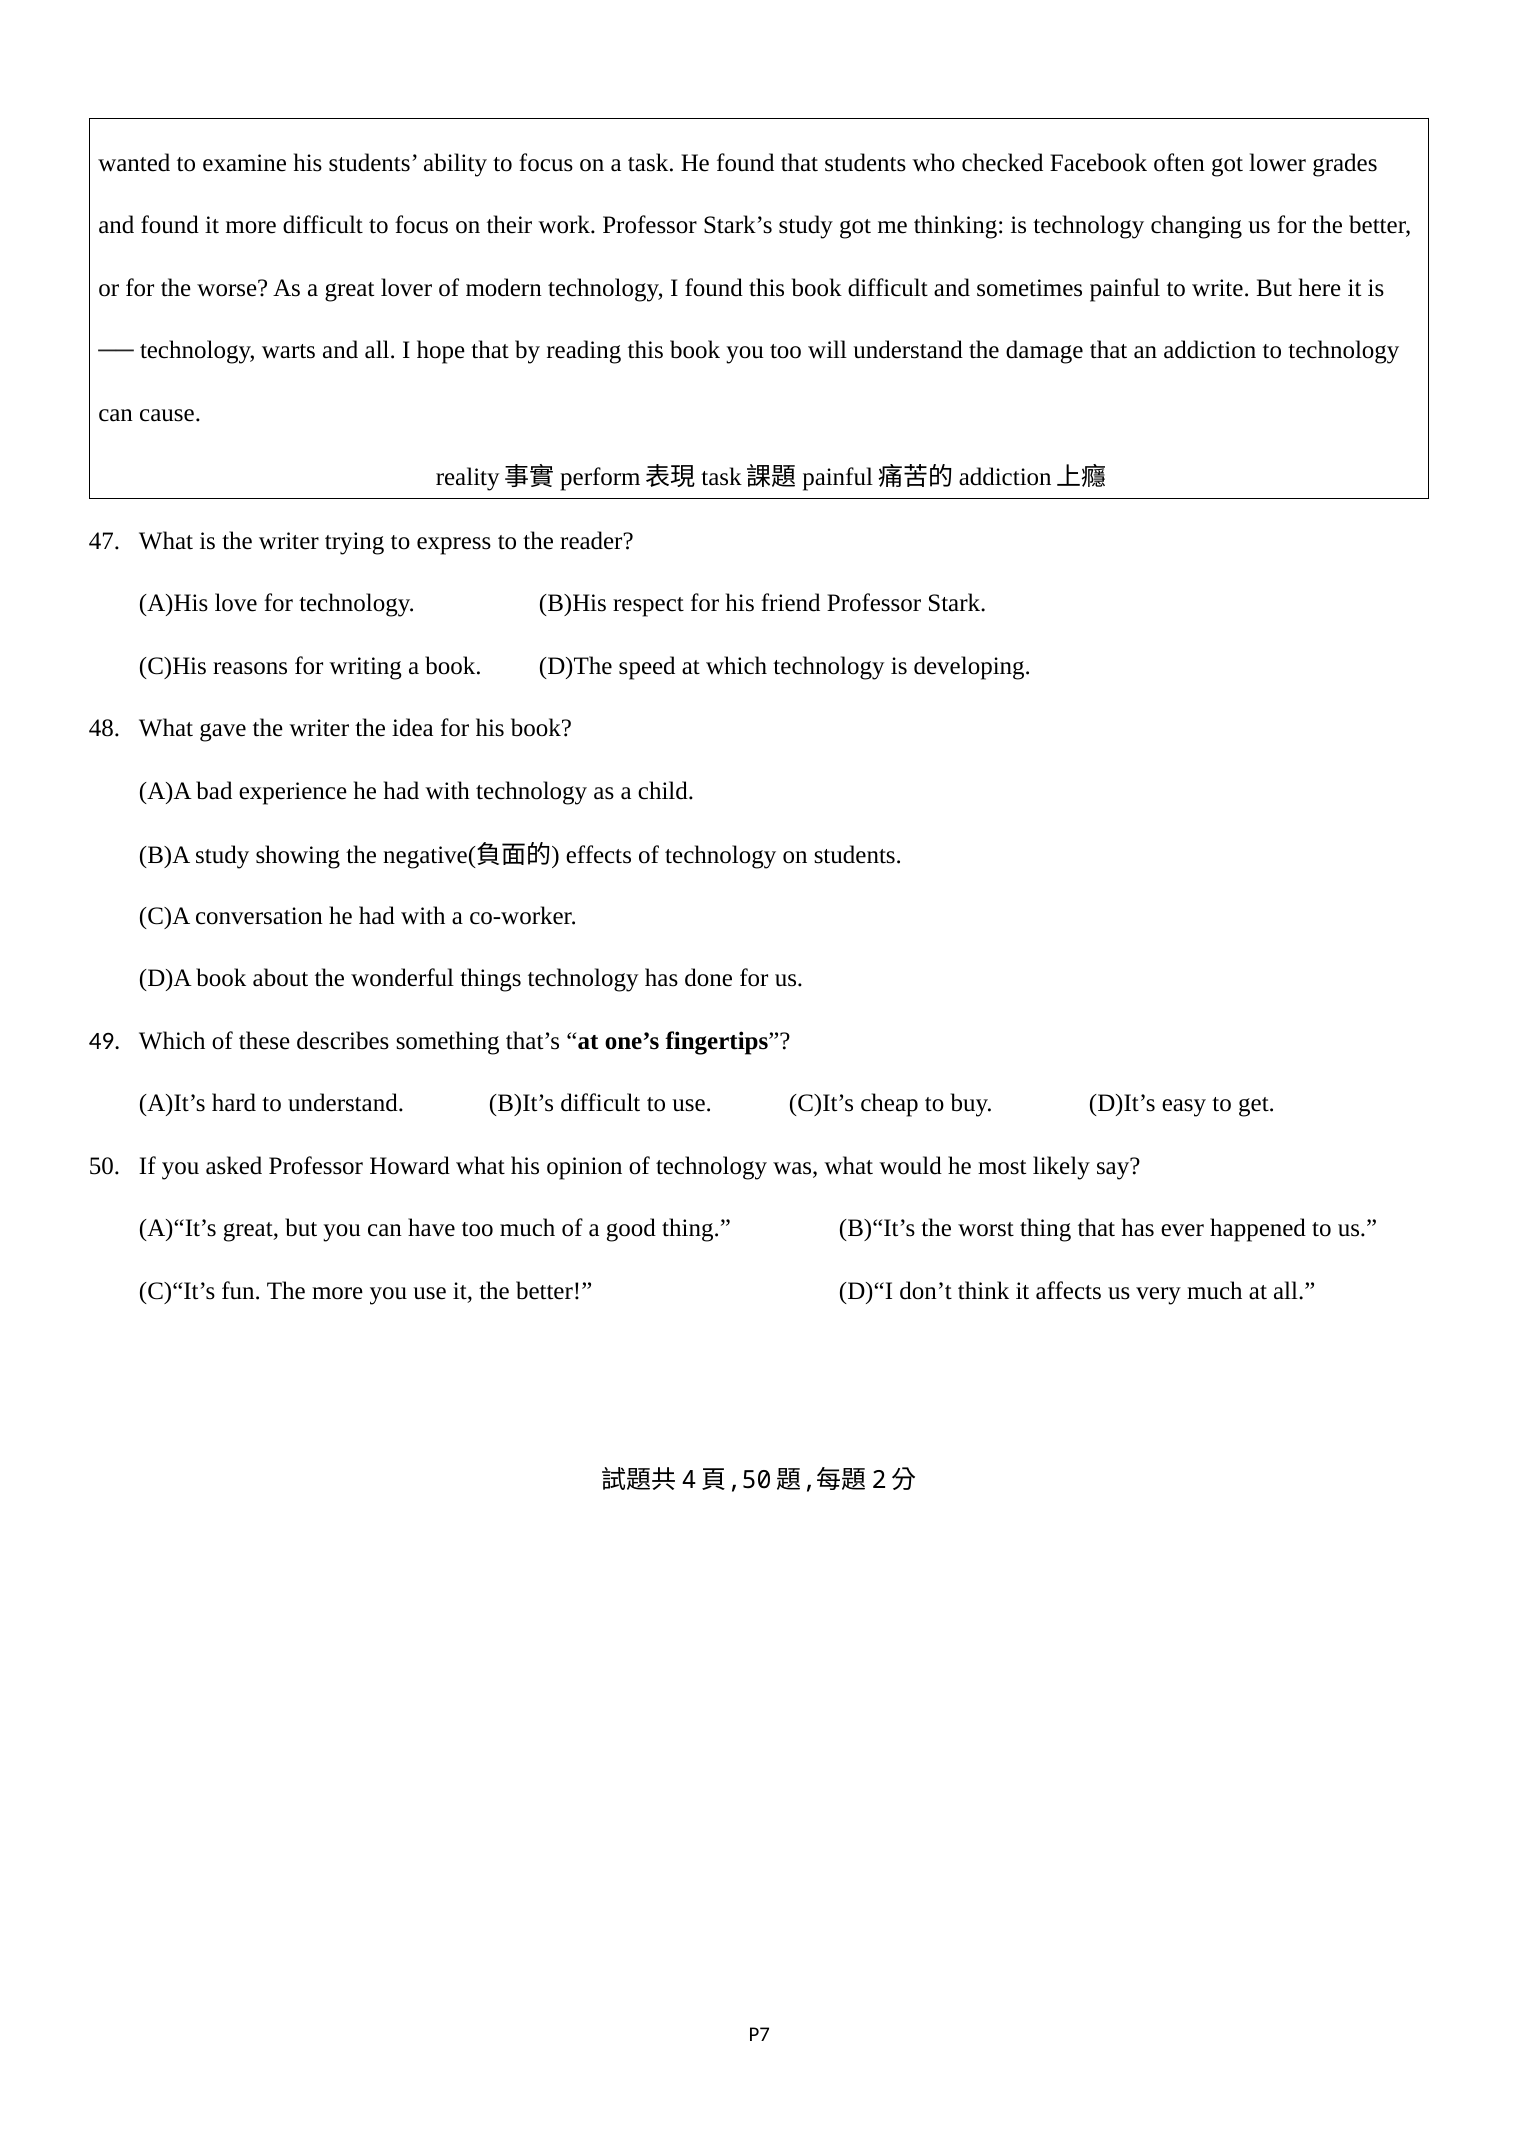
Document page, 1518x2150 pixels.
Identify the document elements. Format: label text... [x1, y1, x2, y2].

text reality事實 perform表現 task課題 painful痛苦的 addiction上癮 [90, 430, 1428, 498]
list What gave the writer the idea for his book? [89, 686, 1429, 749]
text 試題共4頁,50題,每題2分 [89, 1436, 1429, 1499]
text (A)His love for technology. (B)His respect for his friend Professor Stark. [89, 561, 1429, 624]
text (C)“It’s fun. The more you use it, the better!” (D)“I don’t think it affects us very much at all.” [89, 1249, 1429, 1311]
text (B)A study showing the negative(負面的) effects of technology on students. [89, 811, 1429, 874]
text (A)A bad experience he had with technology as a child. [89, 749, 1429, 811]
text wanted to examine his students’ ability to focus on a task. He found that students who checked Facebook often got lower grades and found it more difficult to focus on their work. Professor Stark’s study got me thinking: is technology changing us for the better, or for the worse? As a great lover of modern technology, I found this book difficult and sometimes painful to write. But here it is ── technology, warts and all. I hope that by reading this book you too will understand the damage that an addiction to technology can cause. [90, 119, 1428, 430]
text (C)His reasons for writing a book. (D)The speed at which technology is developing. [89, 624, 1429, 686]
text (D)A book about the wonderful things technology has done for us. [89, 936, 1429, 999]
text (A)“It’s great, but you can have too much of a good thing.” (B)“It’s the worst thing that has ever happened to us.” [89, 1186, 1429, 1249]
text (A)It’s hard to understand. (B)It’s difficult to use. (C)It’s cheap to buy. (D)It’s easy to get. [89, 1061, 1429, 1124]
list Which of these describes something that’s “at one’s fingertips”? [89, 999, 1429, 1061]
text (C)A conversation he had with a co-worker. [89, 874, 1429, 936]
list If you asked Professor Howard what his opinion of technology was, what would he most likely say? [89, 1124, 1429, 1186]
list What is the writer trying to express to the reader? [89, 499, 1429, 561]
